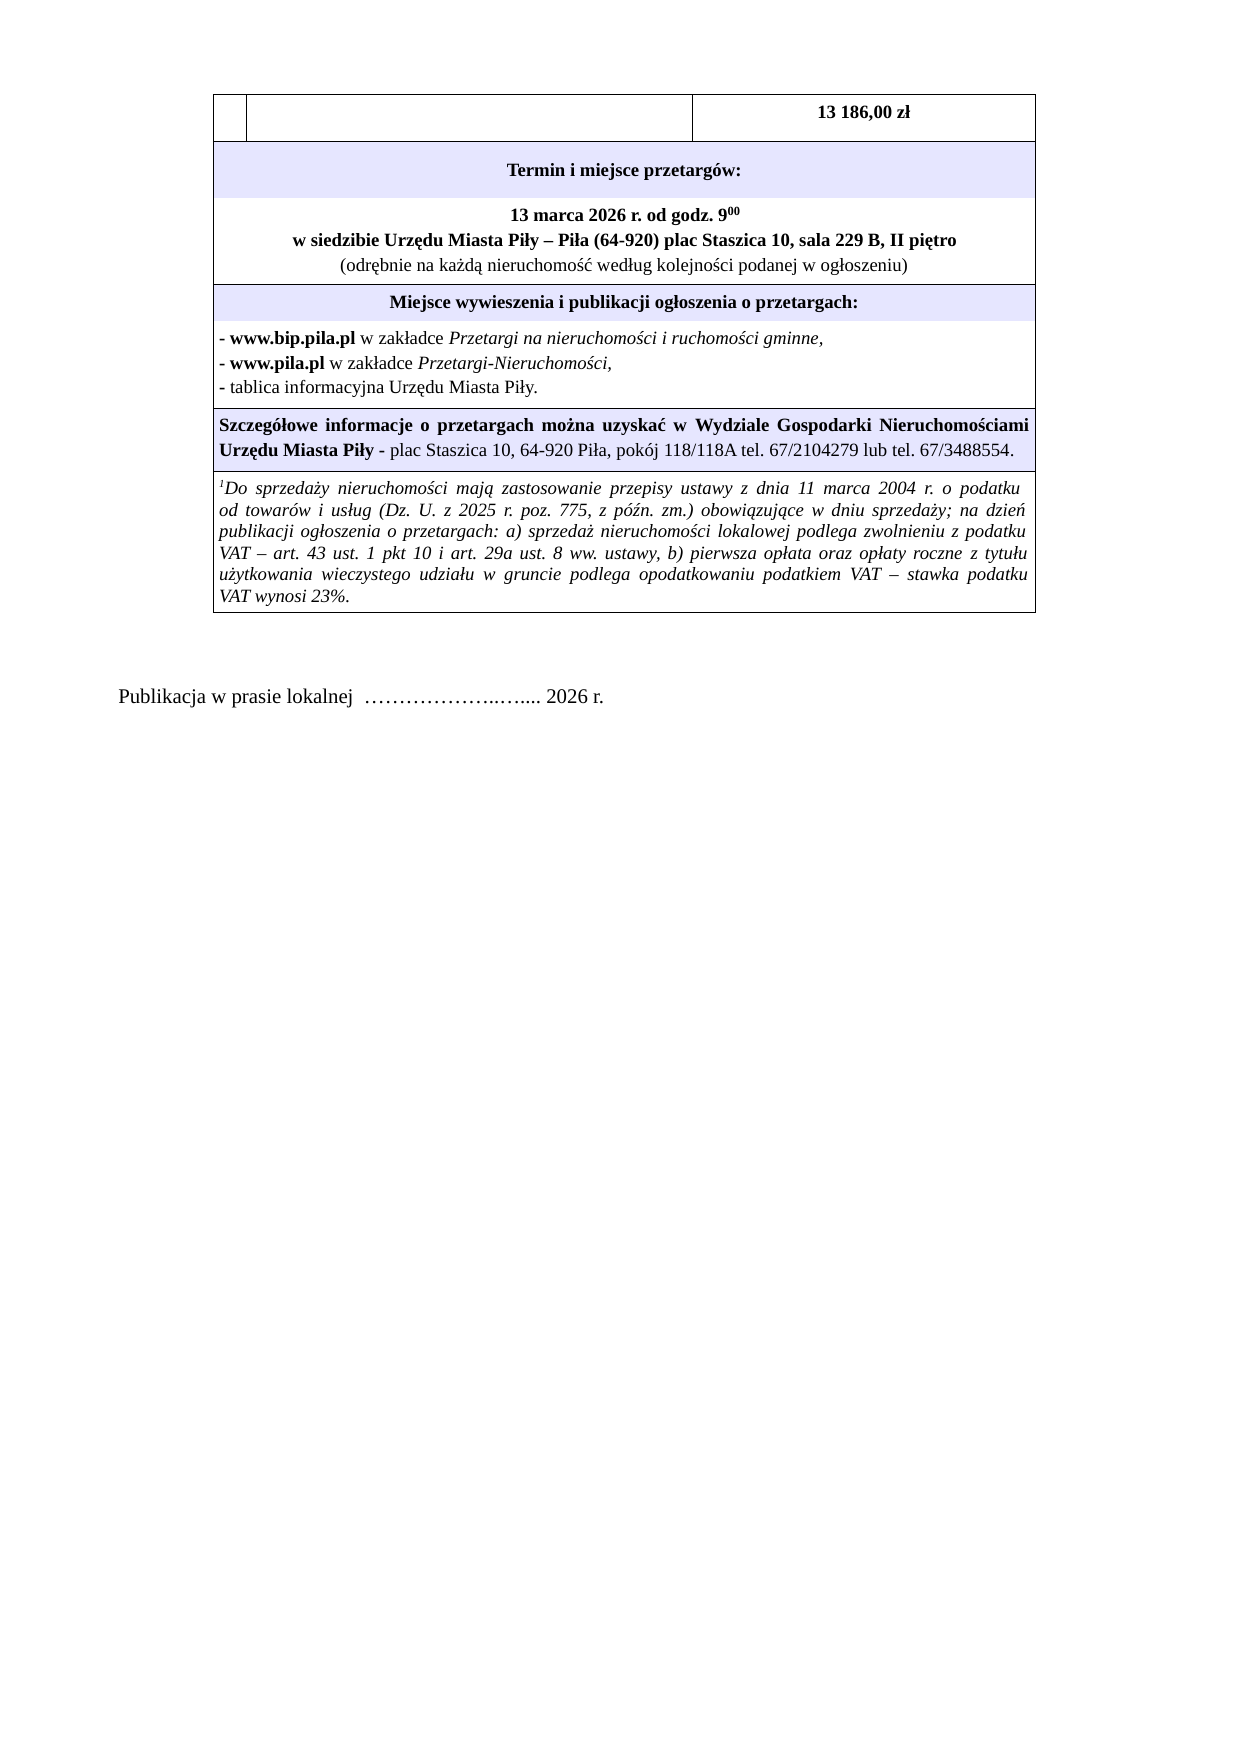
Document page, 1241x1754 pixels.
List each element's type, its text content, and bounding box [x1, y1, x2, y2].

table_cell [1036, 284, 1040, 321]
table_cell [193, 89, 1049, 618]
table_cell 13 186,00 zł [693, 95, 1035, 141]
table_cell [1036, 321, 1040, 408]
table_cell [1036, 408, 1040, 471]
table_cell 13 marca 2026 r. od godz. 900 w siedzibie Urzędu Miasta Piły – Piła (64-920) plac Staszica 10, sala 229 B, II piętro (odrębnie na każdą nieruchomość według kolejności podanej w ogłoszeniu) [214, 198, 1035, 284]
table_cell [214, 95, 246, 141]
table_cell [1036, 141, 1040, 198]
table_cell [1036, 94, 1040, 141]
table_cell Szczegółowe informacje o przetargach można uzyskać w Wydziale Gospodarki Nieruchomościami Urzędu Miasta Piły - plac Staszica 10, 64-920 Piła, pokój 118/118A tel. 67/2104279 lub tel. 67/3488554. [214, 409, 1035, 471]
table_cell Termin i miejsce przetargów: [214, 142, 1035, 198]
table_cell [1036, 233, 1040, 284]
table_cell - www.bip.pila.pl w zakładce Przetargi na nieruchomości i ruchomości gminne, - www.pila.pl w zakładce Przetargi-Nieruchomości, - tablica informacyjna Urzędu Miasta Piły. [214, 321, 1035, 408]
table_cell [1036, 471, 1040, 612]
text Publikacja w prasie lokalnej ………………..….... 2026 r. [118, 684, 1122, 708]
table_cell 1Do sprzedaży nieruchomości mają zastosowanie przepisy ustawy z dnia 11 marca 2004 r. o podatku od towarów i usług (Dz. U. z 2025 r. poz. 775, z późn. zm.) obowiązujące w dniu sprzedaży; na dzień publikacji ogłoszenia o przetargach: a) sprzedaż nieruchomości lokalowej podlega zwolnieniu z podatku VAT – art. 43 ust. 1 pkt 10 i art. 29a ust. 8 ww. ustawy, b) pierwsza opłata oraz opłaty roczne z tytułu użytkowania wieczystego udziału w gruncie podlega opodatkowaniu podatkiem VAT – stawka podatku VAT wynosi 23%. [214, 472, 1035, 612]
table_cell Miejsce wywieszenia i publikacji ogłoszenia o przetargach: [214, 285, 1035, 321]
table_cell [247, 95, 692, 141]
